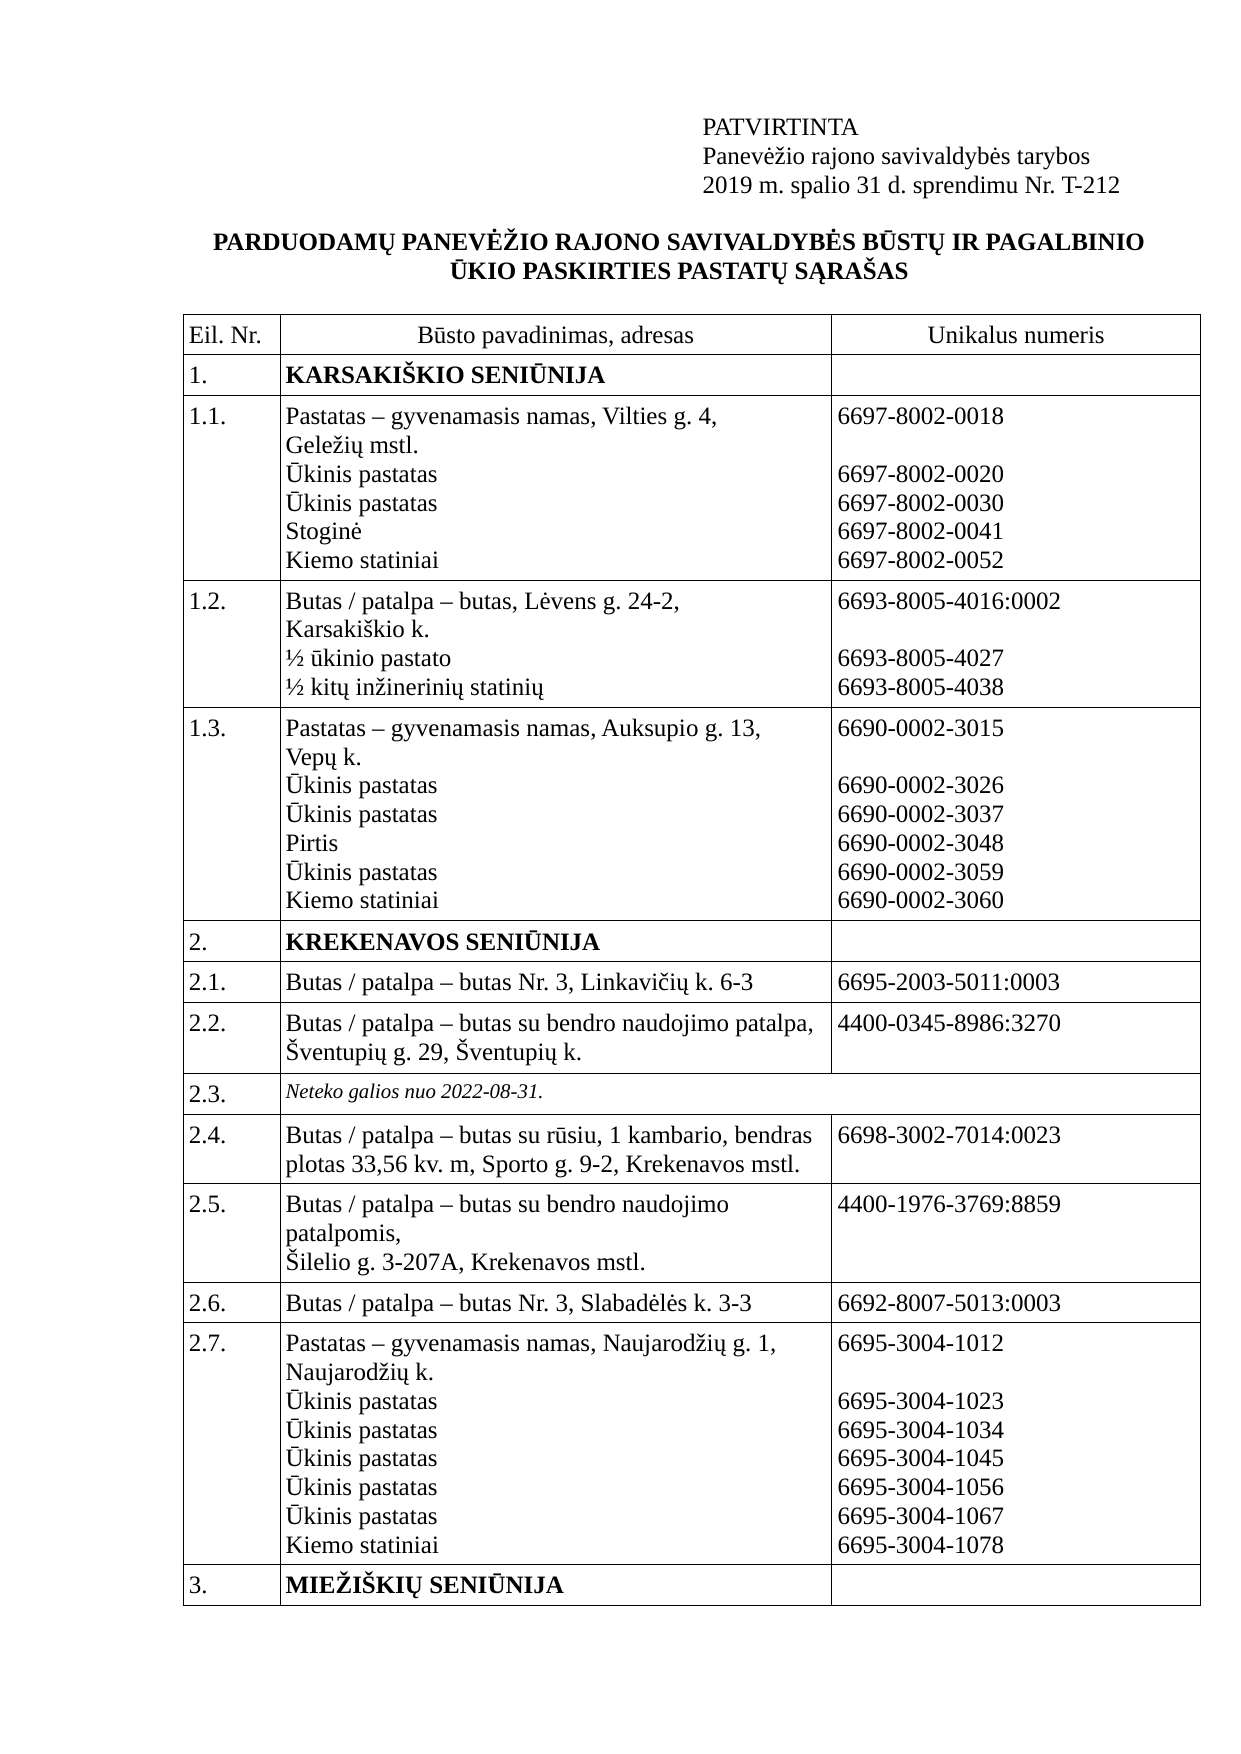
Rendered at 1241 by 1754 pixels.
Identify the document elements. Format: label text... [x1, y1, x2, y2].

table_cell Neteko galios nuo 2022-08-31. [281, 1074, 1200, 1114]
table_cell 2.3. [184, 1074, 280, 1114]
table_cell 2.4. [184, 1115, 280, 1183]
table_cell Butas / patalpa – butas Nr. 3, Linkavičių k. 6-3 [281, 962, 831, 1002]
table_cell Butas / patalpa – butas, Lėvens g. 24-2, Karsakiškio k. ½ ūkinio pastato ½ kitų inžinerinių statinių [281, 581, 831, 707]
table_cell KREKENAVOS SENIŪNIJA [281, 921, 831, 961]
table_cell Pastatas – gyvenamasis namas, Vilties g. 4, Geležių mstl. Ūkinis pastatas Ūkinis pastatas Stoginė Kiemo statiniai [281, 396, 831, 579]
table_cell Pastatas – gyvenamasis namas, Naujarodžių g. 1, Naujarodžių k. Ūkinis pastatas Ūkinis pastatas Ūkinis pastatas Ūkinis pastatas Ūkinis pastatas Kiemo statiniai [281, 1323, 831, 1564]
table_cell 1. [184, 355, 280, 395]
table_cell 2.7. [184, 1323, 280, 1564]
table_cell 1.2. [184, 581, 280, 707]
table_cell [832, 355, 1200, 395]
table_cell Butas / patalpa – butas Nr. 3, Slabadėlės k. 3-3 [281, 1283, 831, 1322]
table_cell 2.2. [184, 1003, 280, 1073]
text PARDUODAMŲ PANEVĖŽIO RAJONO SAVIVALDYBĖS BŪSTŲ IR PAGALBINIO ŪKIO PASKIRTIES PASTATŲ SĄRAŠAS [177, 227, 1181, 285]
table_cell 4400-1976-3769:8859 [832, 1184, 1200, 1281]
table_cell [832, 921, 1200, 961]
table_header Būsto pavadinimas, adresas [281, 315, 831, 354]
table_cell 2. [184, 921, 280, 961]
table_cell MIEŽIŠKIŲ SENIŪNIJA [281, 1565, 831, 1605]
table_cell 1.3. [184, 708, 280, 920]
table_cell 6697-8002-0018 6697-8002-0020 6697-8002-0030 6697-8002-0041 6697-8002-0052 [832, 396, 1200, 579]
table_cell 6698-3002-7014:0023 [832, 1115, 1200, 1183]
table_cell 1.1. [184, 396, 280, 579]
table_cell [832, 1565, 1200, 1605]
table_cell 6695-3004-1012 6695-3004-1023 6695-3004-1034 6695-3004-1045 6695-3004-1056 6695-3004-1067 6695-3004-1078 [832, 1323, 1200, 1564]
table_cell Butas / patalpa – butas su bendro naudojimo patalpa, Šventupių g. 29, Šventupių k. [281, 1003, 831, 1073]
table_cell 6690-0002-3015 6690-0002-3026 6690-0002-3037 6690-0002-3048 6690-0002-3059 6690-0002-3060 [832, 708, 1200, 920]
text PATVIRTINTA [177, 112, 1240, 141]
table_cell 6693-8005-4016:0002 6693-8005-4027 6693-8005-4038 [832, 581, 1200, 707]
table_cell Butas / patalpa – butas su bendro naudojimo patalpomis, Šilelio g. 3-207A, Krekenavos mstl. [281, 1184, 831, 1281]
table_cell 6692-8007-5013:0003 [832, 1283, 1200, 1322]
table_cell Pastatas – gyvenamasis namas, Auksupio g. 13, Vepų k. Ūkinis pastatas Ūkinis pastatas Pirtis Ūkinis pastatas Kiemo statiniai [281, 708, 831, 920]
table_cell Butas / patalpa – butas su rūsiu, 1 kambario, bendras plotas 33,56 kv. m, Sporto g. 9-2, Krekenavos mstl. [281, 1115, 831, 1183]
text 2019 m. spalio 31 d. sprendimu Nr. T-212 [177, 170, 1240, 199]
text Panevėžio rajono savivaldybės tarybos [177, 141, 1240, 170]
table_header Eil. Nr. [184, 315, 280, 354]
table_cell 6695-2003-5011:0003 [832, 962, 1200, 1002]
table_cell 2.1. [184, 962, 280, 1002]
table_cell KARSAKIŠKIO SENIŪNIJA [281, 355, 831, 395]
table_cell 2.6. [184, 1283, 280, 1322]
table_cell 3. [184, 1565, 280, 1605]
table_cell 4400-0345-8986:3270 [832, 1003, 1200, 1073]
table_header Unikalus numeris [832, 315, 1200, 354]
table_cell 2.5. [184, 1184, 280, 1281]
